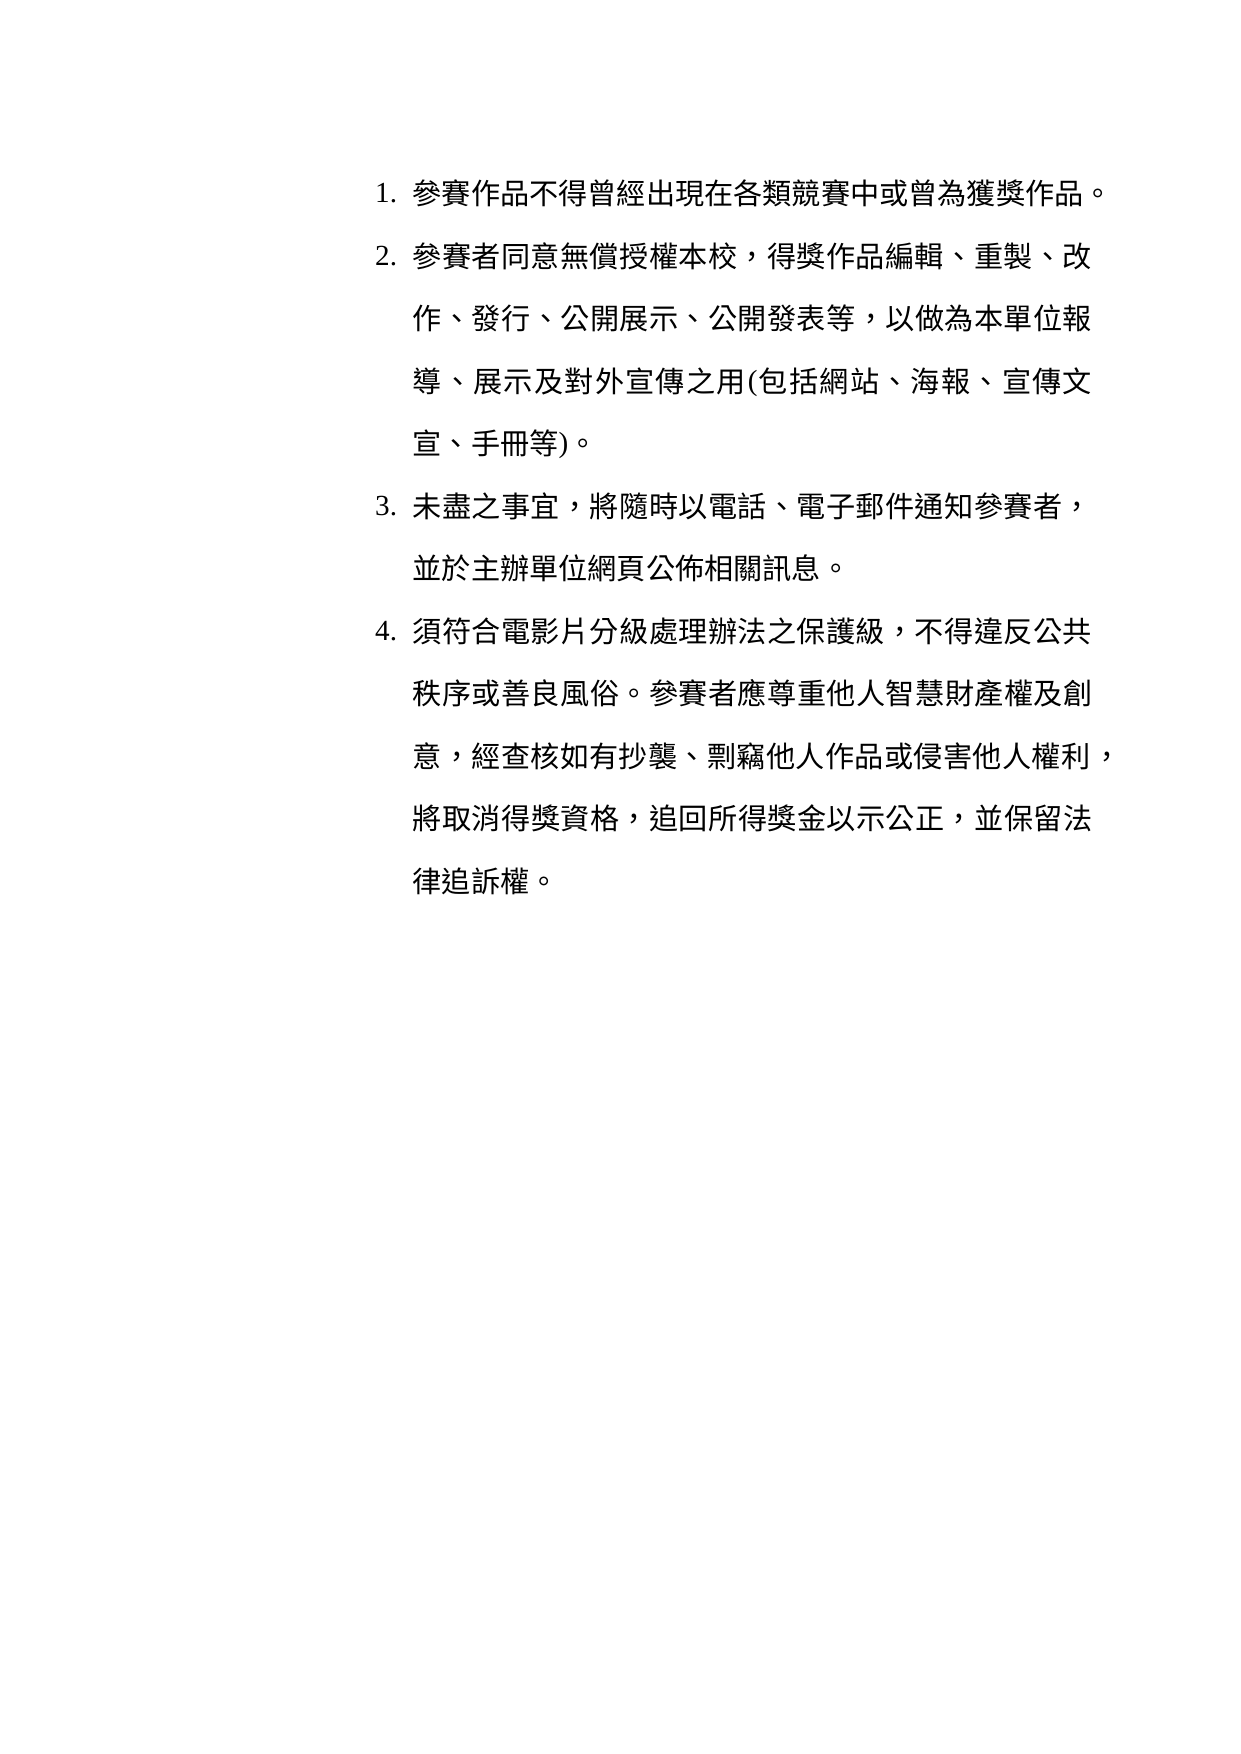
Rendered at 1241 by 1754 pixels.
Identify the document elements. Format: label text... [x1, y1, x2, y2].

list 參賽者同意無償授權本校，得獎作品編輯、重製、改作、發行、公開展示、公開發表等，以做為本單位報導、展示及對外宣傳之用(包括網站、海報、宣傳文宣、手冊等)。 [375, 213, 1093, 463]
list 須符合電影片分級處理辦法之保護級，不得違反公共秩序或善良風俗。參賽者應尊重他人智慧財產權及創意，經查核如有抄襲、剽竊他人作品或侵害他人權利，將取消得獎資格，追回所得獎金以示公正，並保留法律追訴權。 [375, 588, 1093, 900]
list 參賽作品不得曾經出現在各類競賽中或曾為獲獎作品。 [375, 150, 1093, 213]
list 未盡之事宜，將隨時以電話、電子郵件通知參賽者，並於主辦單位網頁公佈相關訊息。 [375, 463, 1093, 588]
